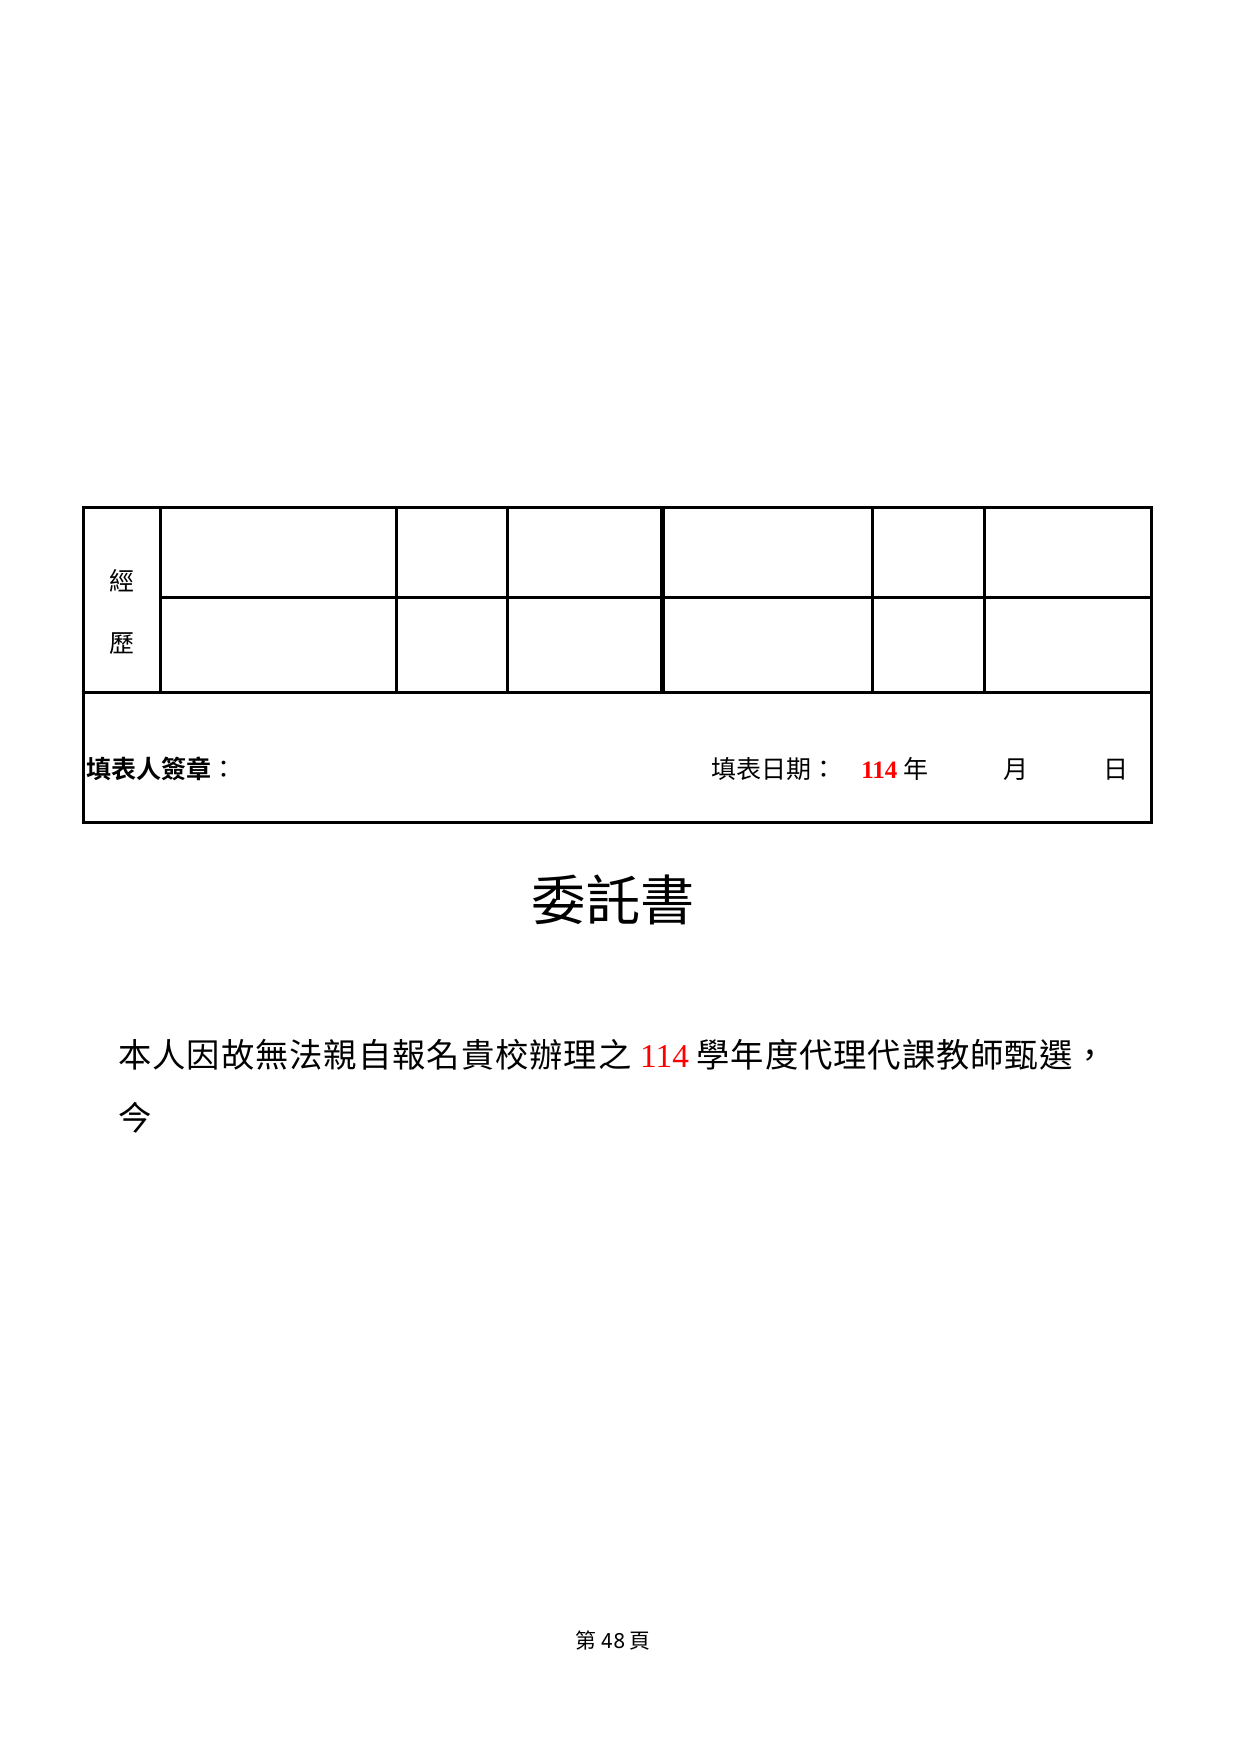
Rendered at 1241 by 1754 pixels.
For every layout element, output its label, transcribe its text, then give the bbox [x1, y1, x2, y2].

table_cell [509, 509, 660, 596]
table_cell [874, 509, 983, 596]
table_cell [986, 509, 1150, 596]
text 委託書 [118, 824, 1107, 949]
table_cell [874, 599, 983, 691]
text 本人因故無法親自報名貴校辦理之114學年度代理代課教師甄選，今 [118, 1012, 1107, 1137]
table_cell [162, 509, 395, 596]
table_cell [509, 599, 660, 691]
table_cell [986, 599, 1150, 691]
table_cell [398, 599, 506, 691]
table_cell [665, 599, 871, 691]
table_cell [665, 509, 871, 596]
table_cell 填表人簽章： 填表日期： 114 年 月 日 [85, 694, 1150, 821]
table_cell [398, 509, 506, 596]
table_cell [162, 599, 395, 691]
table_cell 經 歷 [85, 509, 159, 691]
